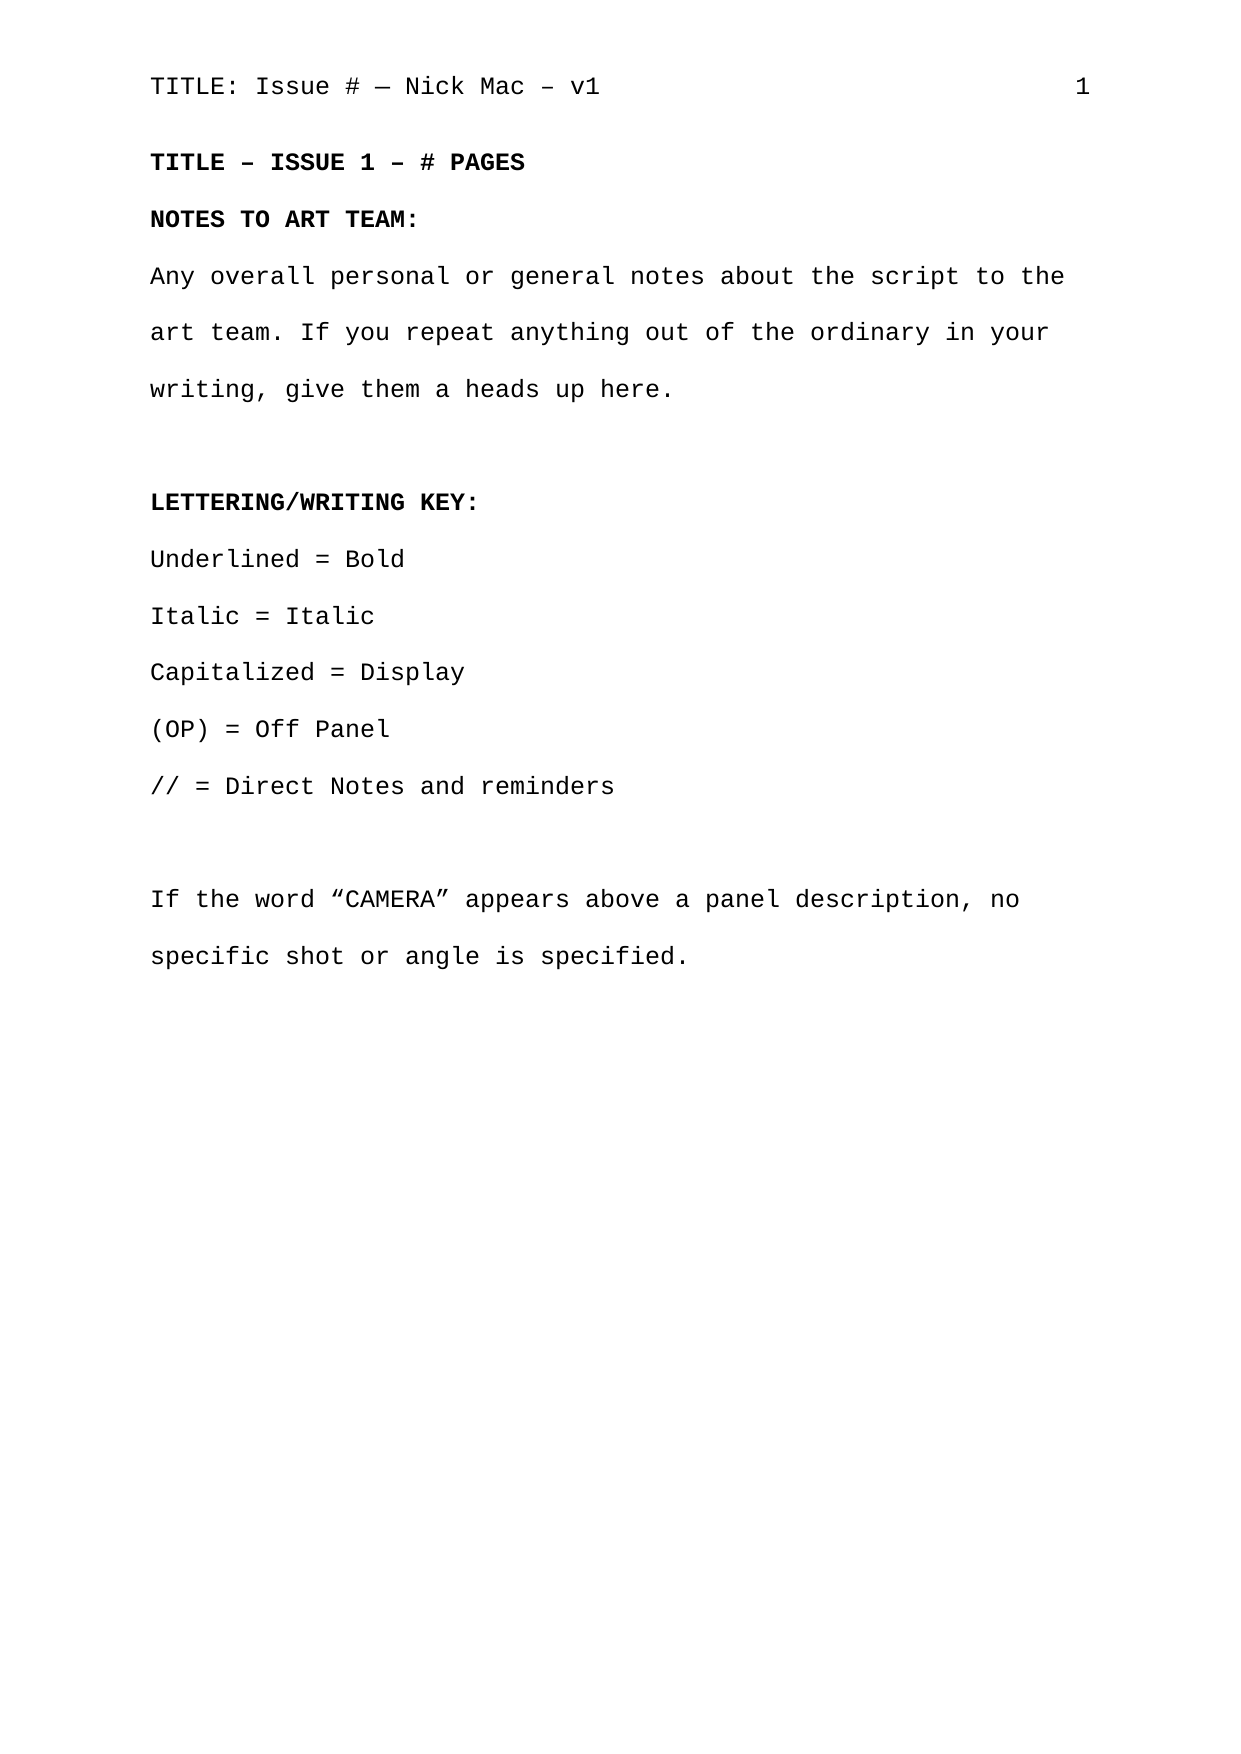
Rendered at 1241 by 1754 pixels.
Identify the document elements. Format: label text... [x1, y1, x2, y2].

text TITLE – ISSUE 1 – # PAGES [150, 150, 1090, 178]
text Any overall personal or general notes about the script to the art team. If you repeat anything out of the ordinary in your writing, give them a heads up here. [150, 263, 1090, 405]
text If the word “CAMERA” appears above a panel description, no specific shot or angle is specified. [150, 887, 1090, 972]
subtitle LETTERING/WRITING KEY: [150, 490, 1090, 518]
text NOTES TO ART TEAM: [150, 207, 1090, 235]
text Underlined = Bold Italic = Italic Capitalized = Display (OP) = Off Panel // = Direct Notes and reminders [150, 547, 1090, 802]
